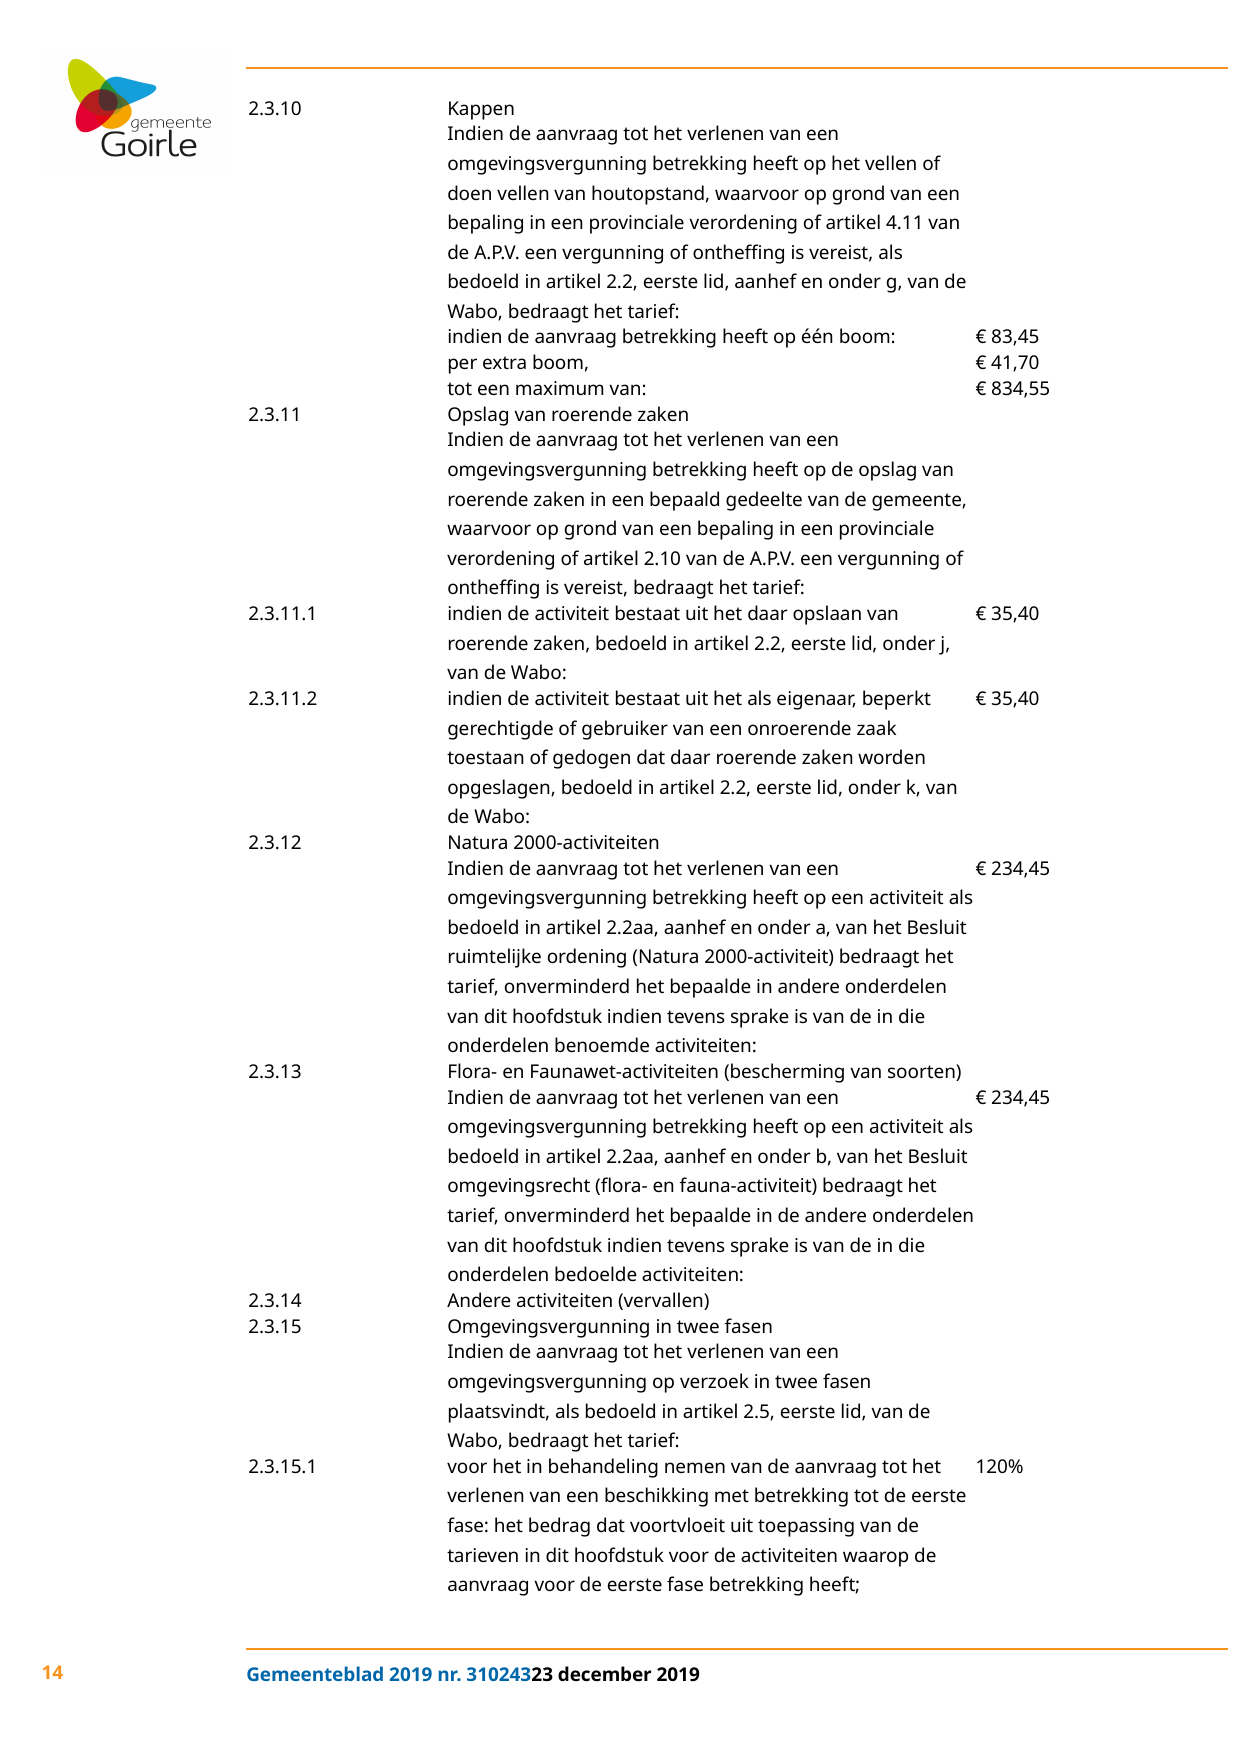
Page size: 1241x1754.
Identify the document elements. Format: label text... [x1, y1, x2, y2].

table_cell [248, 1084, 447, 1287]
table_cell [975, 1313, 1152, 1339]
table_cell Indien de aanvraag tot het verlenen van een omgevingsvergunning betrekking heeft op een activiteit als bedoeld in artikel 2.2aa, aanhef en onder a, van het Besluit ruimtelijke ordening (Natura 2000-activiteit) bedraagt het tarief, onverminderd het bepaalde in andere onderdelen van dit hoofdstuk indien tevens sprake is van de in die onderdelen benoemde activiteiten: [447, 855, 975, 1058]
table_cell voor het in behandeling nemen van de aanvraag tot het verlenen van een beschikking met betrekking tot de eerste fase: het bedrag dat voortvloeit uit toepassing van de tarieven in dit hoofdstuk voor de activiteiten waarop de aanvraag voor de eerste fase betrekking heeft; [447, 1453, 975, 1597]
table_cell [248, 375, 447, 401]
table_cell Indien de aanvraag tot het verlenen van een omgevingsvergunning betrekking heeft op de opslag van roerende zaken in een bepaald gedeelte van de gemeente, waarvoor op grond van een bepaling in een provinciale verordening of artikel 2.10 van de A.P.V. een vergunning of ontheffing is vereist, bedraagt het tarief: [447, 427, 975, 600]
table_cell € 41,70 [975, 350, 1152, 375]
table_cell [248, 1339, 447, 1453]
table_cell Indien de aanvraag tot het verlenen van een omgevingsvergunning betrekking heeft op het vellen of doen vellen van houtopstand, waarvoor op grond van een bepaling in een provinciale verordening of artikel 4.11 van de A.P.V. een vergunning of ontheffing is vereist, als bedoeld in artikel 2.2, eerste lid, aanhef en onder g, van de Wabo, bedraagt het tarief: [447, 121, 975, 324]
table_cell 2.3.12 [248, 829, 447, 855]
table_cell indien de activiteit bestaat uit het daar opslaan van roerende zaken, bedoeld in artikel 2.2, eerste lid, onder j, van de Wabo: [447, 600, 975, 685]
picture [41, 47, 231, 172]
table_cell [975, 95, 1152, 121]
table_cell € 35,40 [975, 685, 1152, 829]
table_cell 2.3.11.1 [248, 600, 447, 685]
table_cell [975, 1287, 1152, 1313]
table_cell 2.3.13 [248, 1058, 447, 1084]
table_cell [248, 324, 447, 349]
table_cell indien de aanvraag betrekking heeft op één boom: [447, 324, 975, 349]
table_cell tot een maximum van: [447, 375, 975, 401]
table_cell per extra boom, [447, 350, 975, 375]
table_cell Opslag van roerende zaken [447, 401, 975, 427]
table_cell Omgevingsvergunning in twee fasen [447, 1313, 975, 1339]
table_cell 2.3.15 [248, 1313, 447, 1339]
table_cell Kappen [447, 95, 975, 121]
table_cell Flora- en Faunawet-activiteiten (bescherming van soorten) [447, 1058, 975, 1084]
table_cell [248, 350, 447, 375]
table_cell 2.3.11 [248, 401, 447, 427]
table_cell [975, 401, 1152, 427]
table_cell 2.3.14 [248, 1287, 447, 1313]
table_cell [248, 121, 447, 324]
table_cell Indien de aanvraag tot het verlenen van een omgevingsvergunning betrekking heeft op een activiteit als bedoeld in artikel 2.2aa, aanhef en onder b, van het Besluit omgevingsrecht (flora- en fauna-activiteit) bedraagt het tarief, onverminderd het bepaalde in de andere onderdelen van dit hoofdstuk indien tevens sprake is van de in die onderdelen bedoelde activiteiten: [447, 1084, 975, 1287]
table_cell [248, 855, 447, 1058]
table_cell [248, 427, 447, 600]
table_cell 2.3.10 [248, 95, 447, 121]
table_cell € 234,45 [975, 855, 1152, 1058]
table_cell Natura 2000-activiteiten [447, 829, 975, 855]
table_cell 120% [975, 1453, 1152, 1597]
table_cell 2.3.11.2 [248, 685, 447, 829]
table_cell [975, 829, 1152, 855]
table_cell € 234,45 [975, 1084, 1152, 1287]
table_cell [975, 1058, 1152, 1084]
table_cell 2.3.15.1 [248, 1453, 447, 1597]
table_cell € 35,40 [975, 600, 1152, 685]
table_cell [975, 1339, 1152, 1453]
table_cell [975, 427, 1152, 600]
table_cell [975, 121, 1152, 324]
table_cell Andere activiteiten (vervallen) [447, 1287, 975, 1313]
table_cell € 83,45 [975, 324, 1152, 349]
table_cell indien de activiteit bestaat uit het als eigenaar, beperkt gerechtigde of gebruiker van een onroerende zaak toestaan of gedogen dat daar roerende zaken worden opgeslagen, bedoeld in artikel 2.2, eerste lid, onder k, van de Wabo: [447, 685, 975, 829]
table_cell Indien de aanvraag tot het verlenen van een omgevingsvergunning op verzoek in twee fasen plaatsvindt, als bedoeld in artikel 2.5, eerste lid, van de Wabo, bedraagt het tarief: [447, 1339, 975, 1453]
table_cell € 834,55 [975, 375, 1152, 401]
